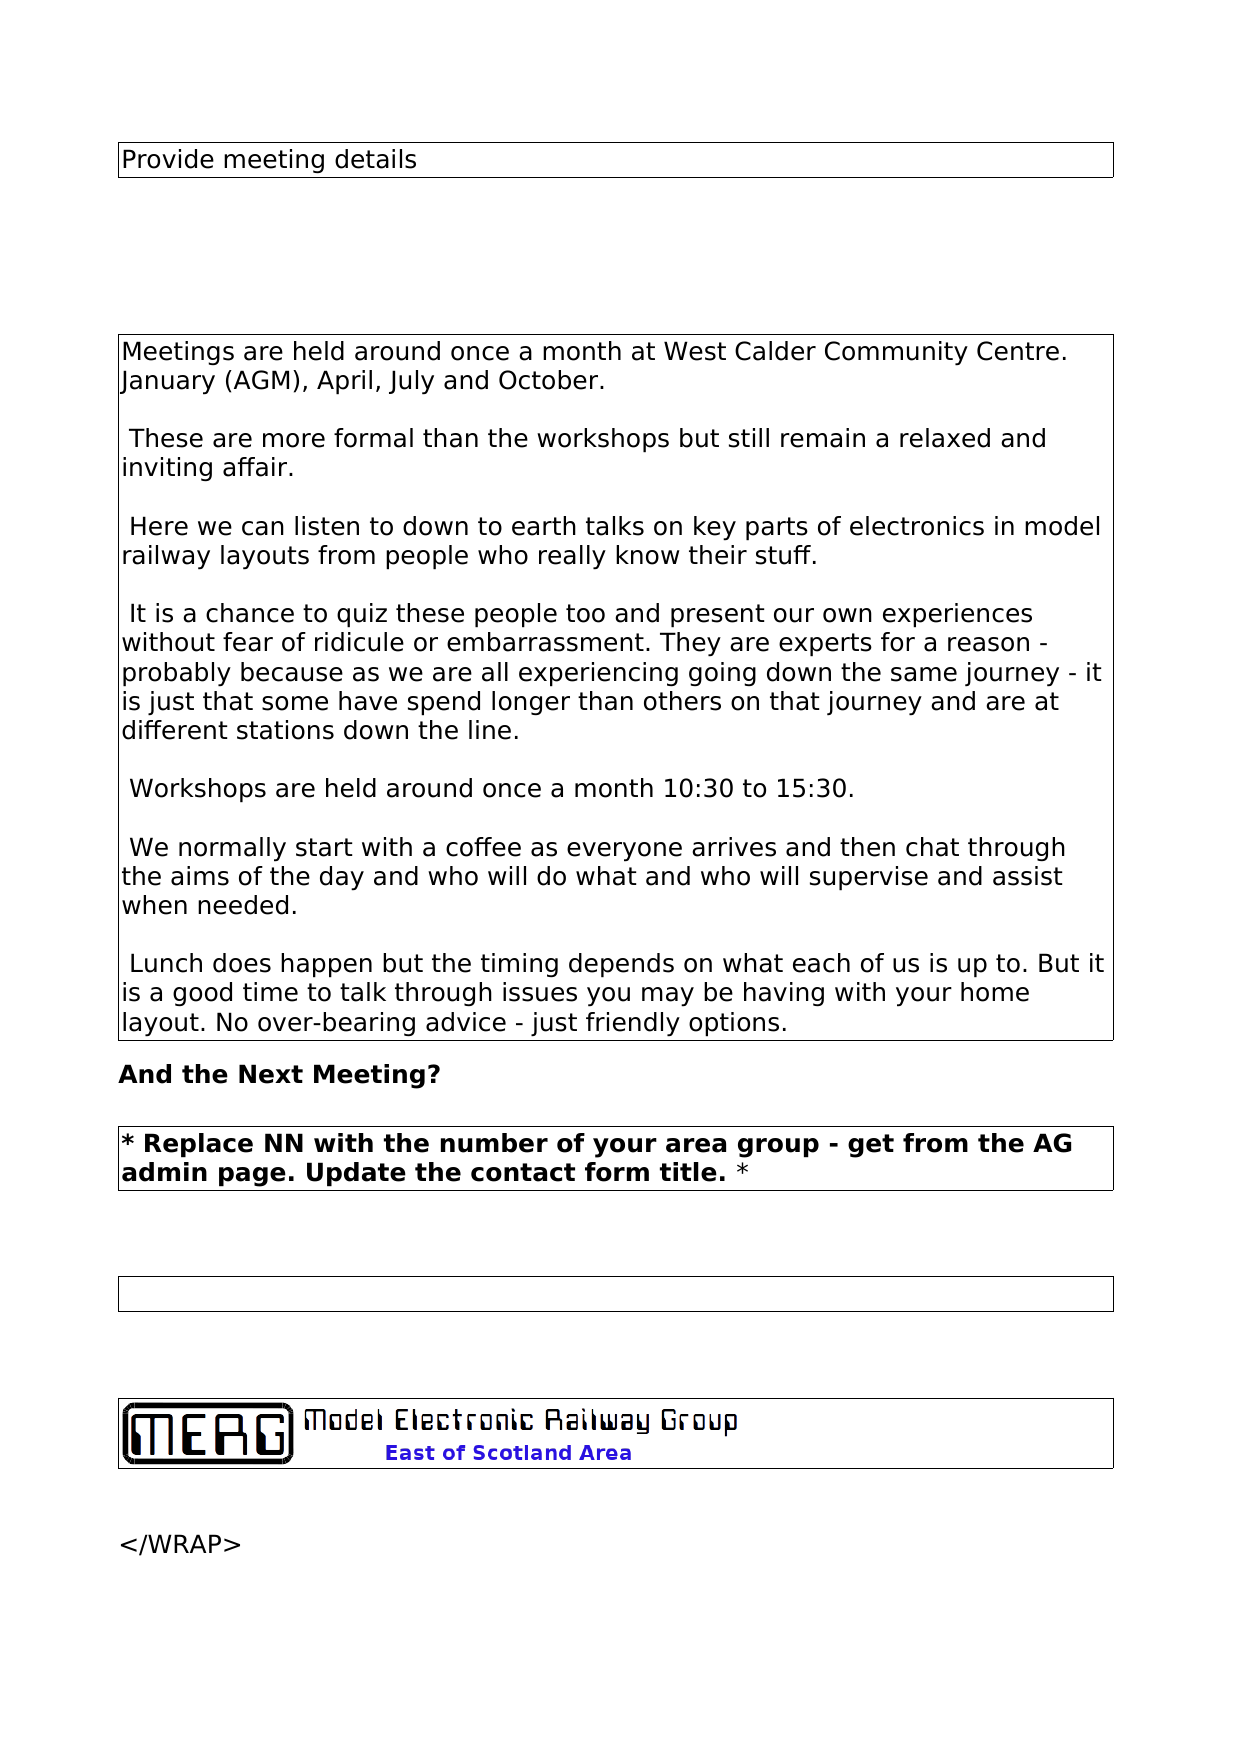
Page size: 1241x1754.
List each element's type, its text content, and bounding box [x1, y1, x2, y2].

table_header [119, 1277, 1113, 1311]
text </WRAP> [118, 1530, 1122, 1559]
table_header * Replace NN with the number of your area group - get from the AG admin page. Update the contact form title. * [119, 1127, 1113, 1190]
table_header Meetings are held around once a month at West Calder Community Centre. January (AGM), April, July and October. These are more formal than the workshops but still remain a relaxed and inviting affair. Here we can listen to down to earth talks on key parts of electronics in model railway layouts from people who really know their stuff. It is a chance to quiz these people too and present our own experiences without fear of ridicule or embarrassment. They are experts for a reason - probably because as we are all experiencing going down the same journey - it is just that some have spend longer than others on that journey and are at different stations down the line. Workshops are held around once a month 10:30 to 15:30. We normally start with a coffee as everyone arrives and then chat through the aims of the day and who will do what and who will supervise and assist when needed. Lunch does happen but the timing depends on what each of us is up to. But it is a good time to talk through issues you may be having with your home layout. No over-bearing advice - just friendly options. [119, 335, 1113, 1040]
subtitle [118, 306, 1122, 310]
subtitle And the Next Meeting? [118, 1049, 1122, 1090]
picture [121, 1400, 747, 1465]
table_header [119, 1399, 1113, 1468]
table_header Provide meeting details [119, 143, 1113, 177]
